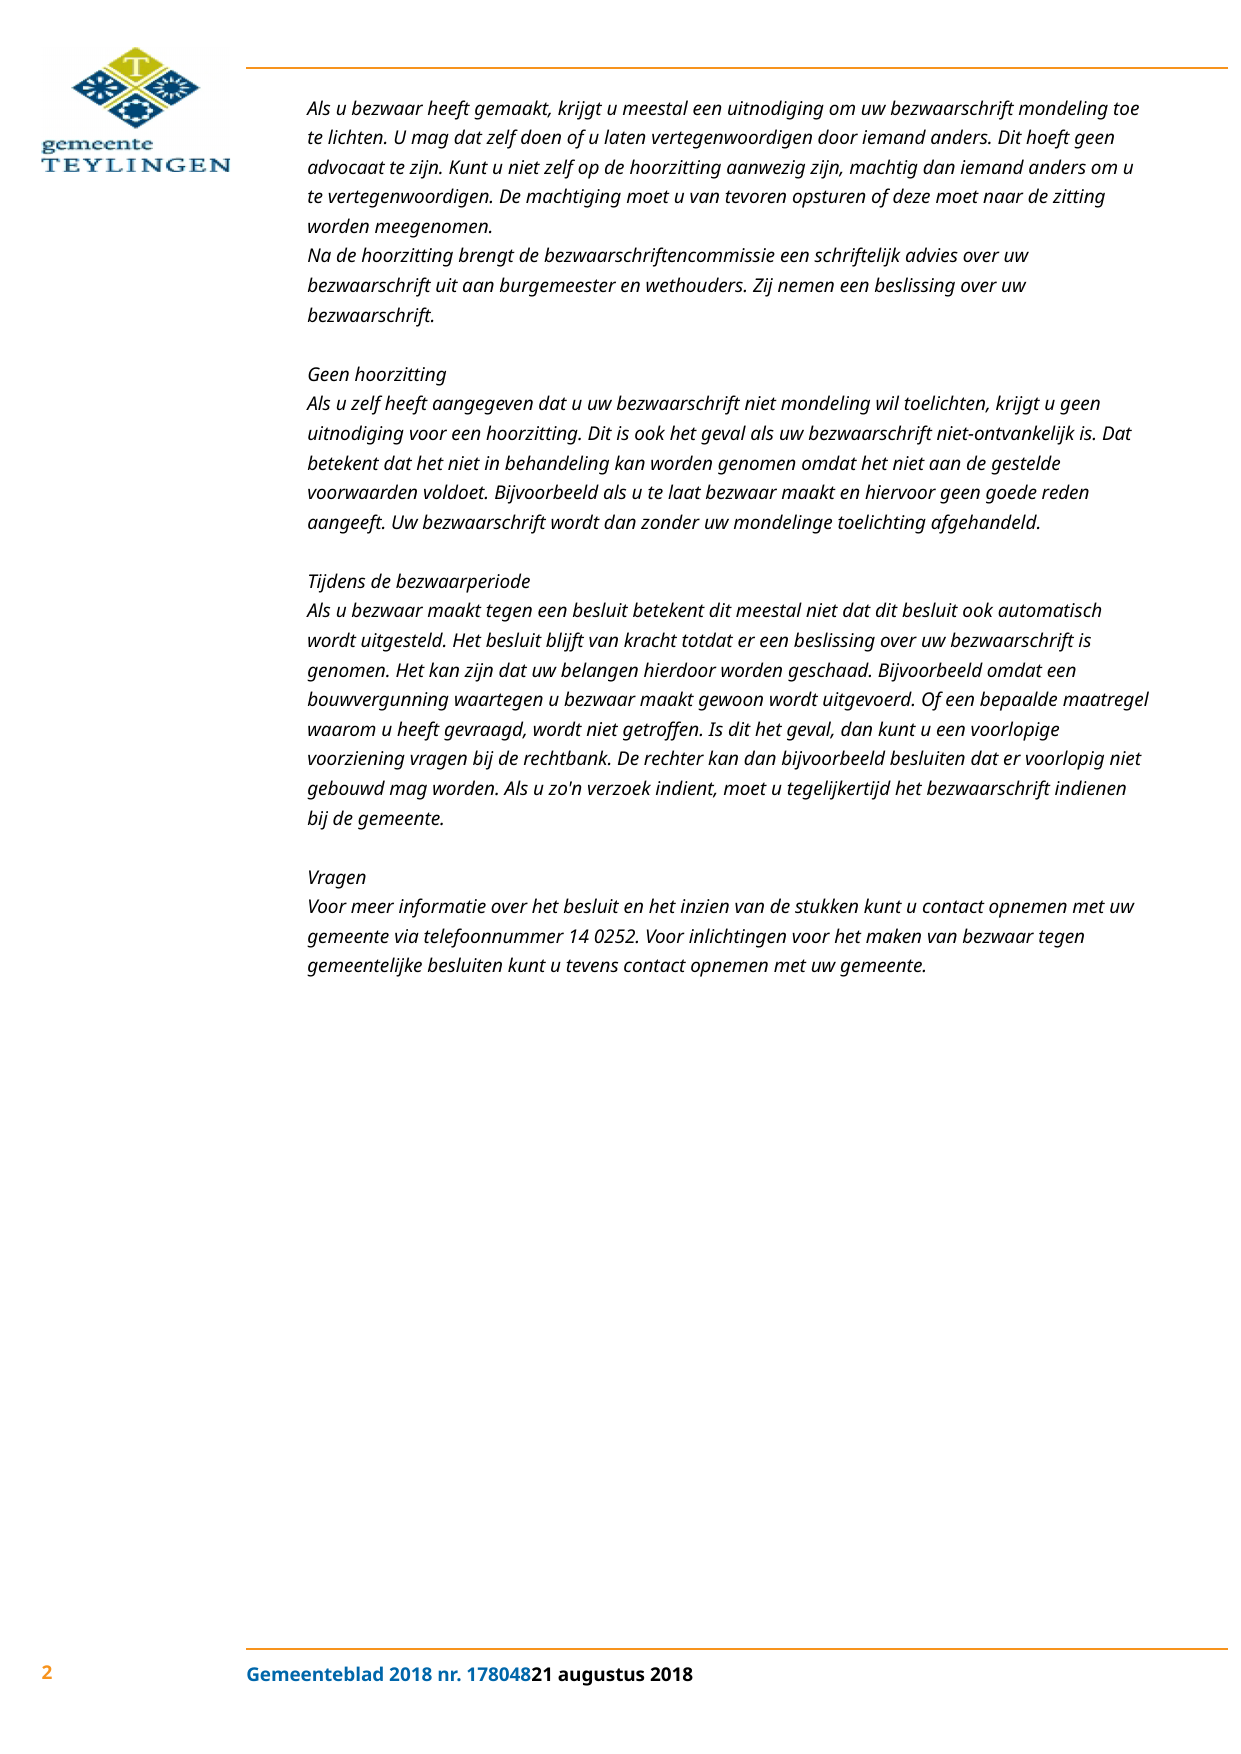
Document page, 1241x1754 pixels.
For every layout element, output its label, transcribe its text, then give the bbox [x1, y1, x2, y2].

list Tijdens de bezwaarperiode [248, 568, 1152, 594]
picture [41, 47, 231, 172]
list Geen hoorzitting [248, 361, 1152, 387]
list Als u bezwaar heeft gemaakt, krijgt u meestal een uitnodiging om uw bezwaarschrift mondeling toe te lichten. U mag dat zelf doen of u laten vertegenwoordigen door iemand anders. Dit hoeft geen advocaat te zijn. Kunt u niet zelf op de hoorzitting aanwezig zijn, machtig dan iemand anders om u te vertegenwoordigen. De machtiging moet u van tevoren opsturen of deze moet naar de zitting worden meegenomen. [248, 95, 1152, 239]
list Voor meer informatie over het besluit en het inzien van de stukken kunt u contact opnemen met uw gemeente via telefoonnummer 14 0252. Voor inlichtingen voor het maken van bezwaar tegen gemeentelijke besluiten kunt u tevens contact opnemen met uw gemeente. [248, 893, 1152, 978]
list Na de hoorzitting brengt de bezwaarschriftencommissie een schriftelijk advies over uw bezwaarschrift uit aan burgemeester en wethouders. Zij nemen een beslissing over uw bezwaarschrift. [248, 243, 1152, 328]
list Als u zelf heeft aangegeven dat u uw bezwaarschrift niet mondeling wil toelichten, krijgt u geen uitnodiging voor een hoorzitting. Dit is ook het geval als uw bezwaarschrift niet-ontvankelijk is. Dat betekent dat het niet in behandeling kan worden genomen omdat het niet aan de gestelde voorwaarden voldoet. Bijvoorbeeld als u te laat bezwaar maakt en hiervoor geen goede reden aangeeft. Uw bezwaarschrift wordt dan zonder uw mondelinge toelichting afgehandeld. [248, 391, 1152, 535]
list Vragen [248, 864, 1152, 890]
list Als u bezwaar maakt tegen een besluit betekent dit meestal niet dat dit besluit ook automatisch wordt uitgesteld. Het besluit blijft van kracht totdat er een beslissing over uw bezwaarschrift is genomen. Het kan zijn dat uw belangen hierdoor worden geschaad. Bijvoorbeeld omdat een bouwvergunning waartegen u bezwaar maakt gewoon wordt uitgevoerd. Of een bepaalde maatregel waarom u heeft gevraagd, wordt niet getroffen. Is dit het geval, dan kunt u een voorlopige voorziening vragen bij de rechtbank. De rechter kan dan bijvoorbeeld besluiten dat er voorlopig niet gebouwd mag worden. Als u zo'n verzoek indient, moet u tegelijkertijd het bezwaarschrift indienen bij de gemeente. [248, 598, 1152, 831]
